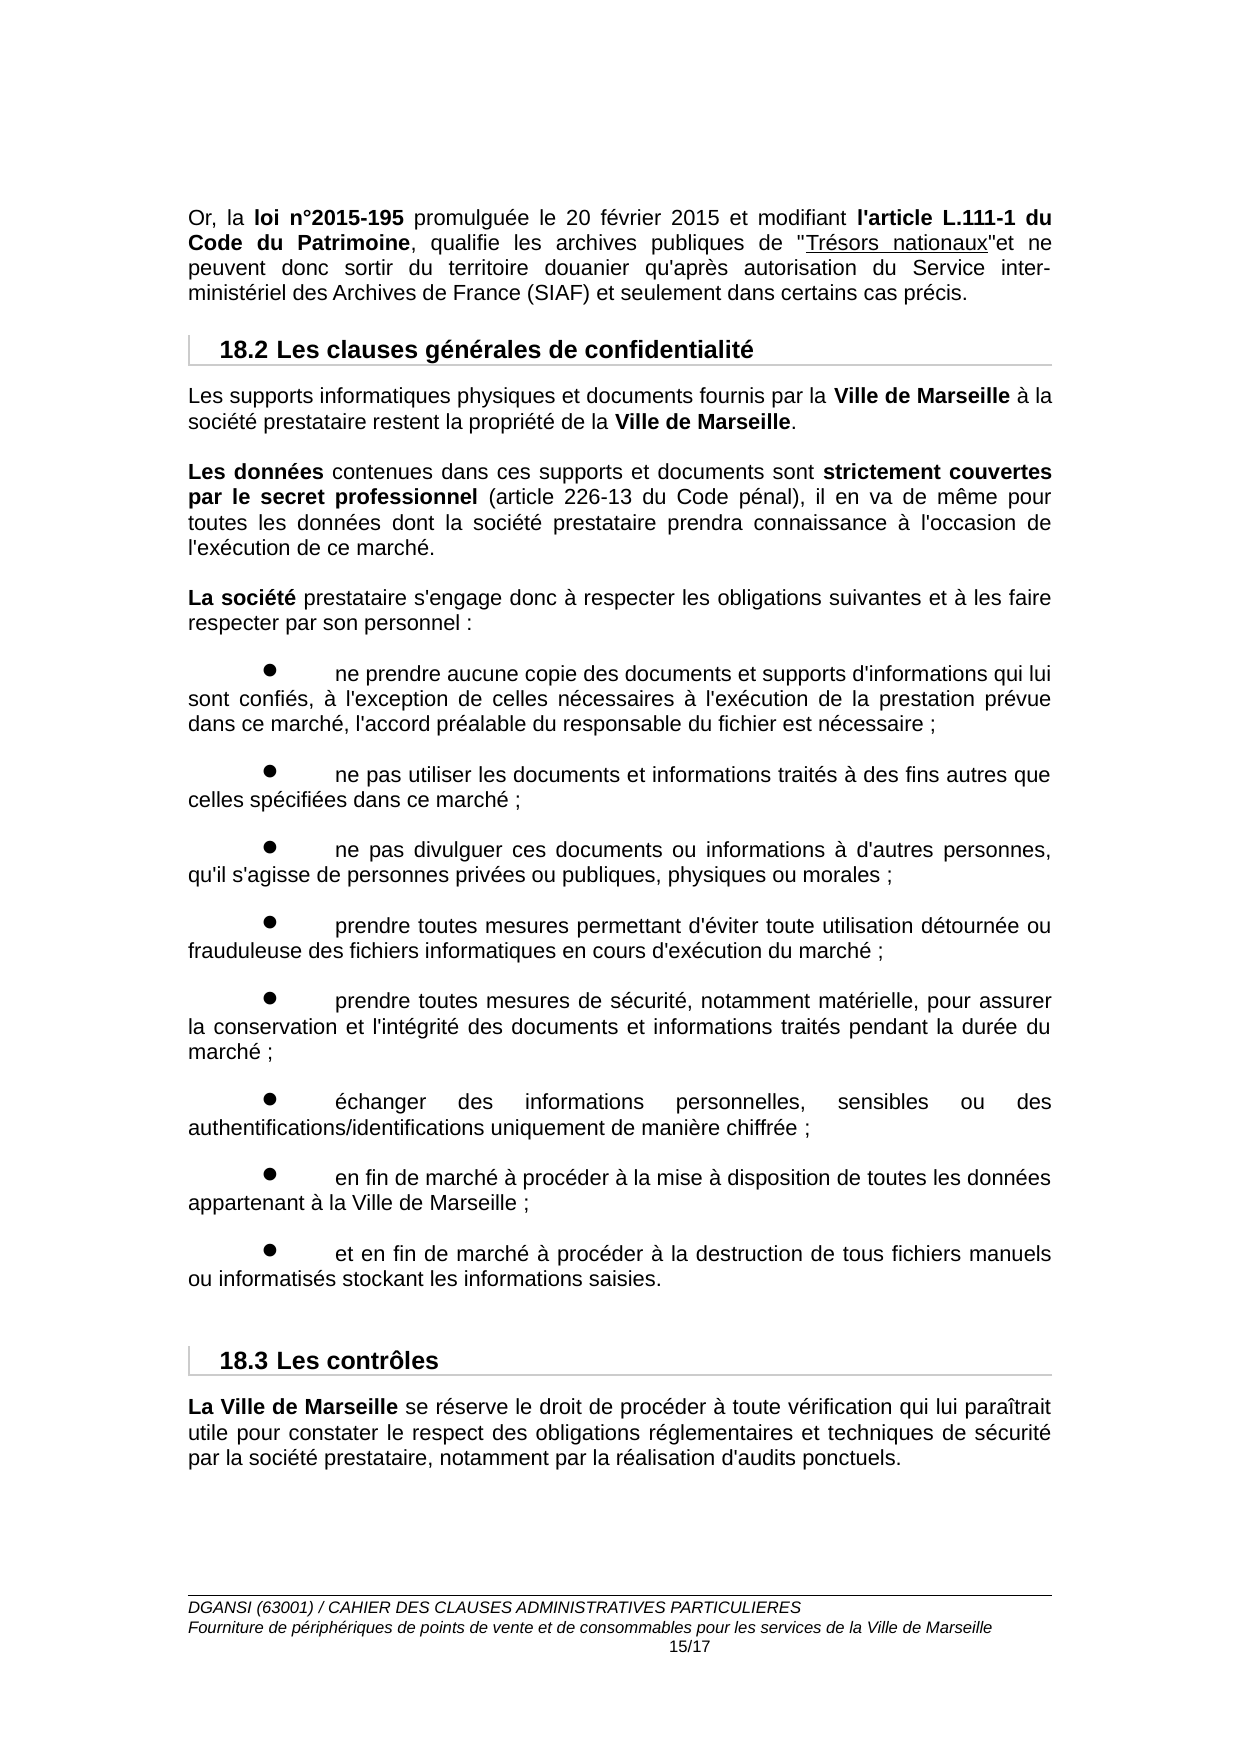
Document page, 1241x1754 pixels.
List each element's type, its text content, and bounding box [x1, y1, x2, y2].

list en fin de marché à procéder à la mise à disposition de toutes les données appartenant à la Ville de Marseille ; [188, 1165, 1052, 1215]
list échanger des informations personnelles, sensibles ou des authentifications/identifications uniquement de manière chiffrée ; [188, 1089, 1052, 1140]
text Les supports informatiques physiques et documents fournis par la Ville de Marseille à la société prestataire restent la propriété de la Ville de Marseille. [188, 383, 1052, 434]
list prendre toutes mesures permettant d'éviter toute utilisation détournée ou frauduleuse des fichiers informatiques en cours d'exécution du marché ; [188, 913, 1052, 963]
text La Ville de Marseille se réserve le droit de procéder à toute vérification qui lui paraîtrait utile pour constater le respect des obligations réglementaires et techniques de sécurité par la société prestataire, notamment par la réalisation d'audits ponctuels. [188, 1394, 1052, 1470]
text Or, la loi n°2015-195 promulguée le 20 février 2015 et modifiant l'article L.111-1 du Code du Patrimoine, qualifie les archives publiques de "Trésors nationaux"et ne peuvent donc sortir du territoire douanier qu'après autorisation du Service inter-ministériel des Archives de France (SIAF) et seulement dans certains cas précis. [188, 204, 1052, 305]
list ne pas divulguer ces documents ou informations à d'autres personnes, qu'il s'agisse de personnes privées ou publiques, physiques ou morales ; [188, 837, 1052, 888]
list ne prendre aucune copie des documents et supports d'informations qui lui sont confiés, à l'exception de celles nécessaires à l'exécution de la prestation prévue dans ce marché, l'accord préalable du responsable du fichier est nécessaire ; [188, 661, 1052, 736]
text Les données contenues dans ces supports et documents sont strictement couvertes par le secret professionnel (article 226-13 du Code pénal), il en va de même pour toutes les données dont la société prestataire prendra connaissance à l'occasion de l'exécution de ce marché. [188, 459, 1052, 560]
list prendre toutes mesures de sécurité, notamment matérielle, pour assurer la conservation et l'intégrité des documents et informations traités pendant la durée du marché ; [188, 988, 1052, 1064]
list ne pas utiliser les documents et informations traités à des fins autres que celles spécifiées dans ce marché ; [188, 762, 1052, 812]
subtitle Les contrôles [190, 1346, 1052, 1374]
text La société prestataire s'engage donc à respecter les obligations suivantes et à les faire respecter par son personnel : [188, 585, 1052, 636]
subtitle Les clauses générales de confidentialité [190, 335, 1052, 364]
list et en fin de marché à procéder à la destruction de tous fichiers manuels ou informatisés stockant les informations saisies. [188, 1241, 1052, 1291]
